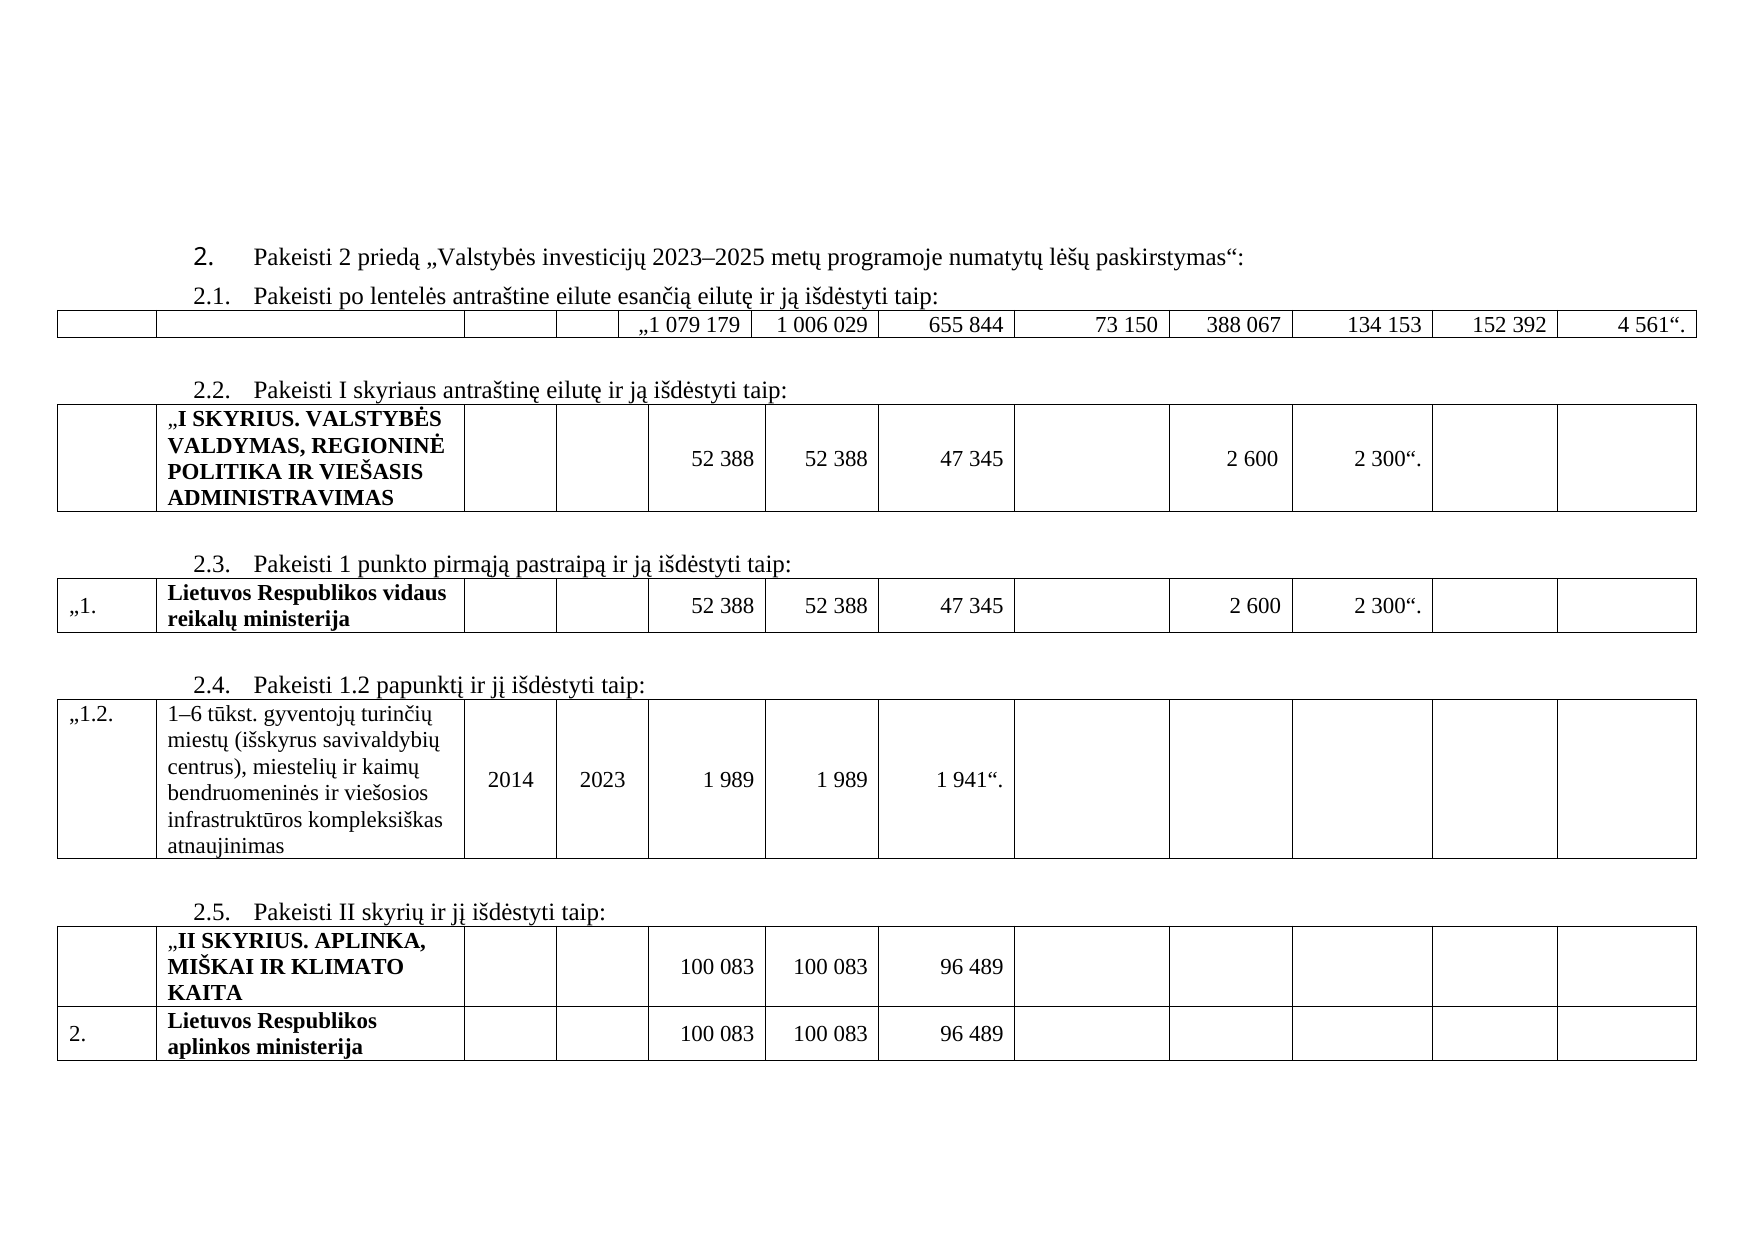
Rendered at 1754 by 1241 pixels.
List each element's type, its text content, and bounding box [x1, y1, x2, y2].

table_header [1015, 405, 1169, 511]
table_header 655 844 [879, 311, 1014, 337]
table_cell 2. [58, 1007, 156, 1059]
table_cell [1293, 1007, 1432, 1059]
table_header [1433, 405, 1557, 511]
table_header 1 989 [766, 700, 878, 858]
table_header [465, 579, 556, 632]
table_header [58, 405, 156, 511]
table_cell 96 489 [879, 1007, 1014, 1059]
table_header [1558, 405, 1696, 511]
table_header [1558, 927, 1696, 1006]
table_cell [1558, 1007, 1696, 1059]
table_header 2 300“. [1293, 405, 1432, 511]
table_header [1558, 700, 1696, 858]
table_header 1 941“. [879, 700, 1014, 858]
table_header 2 300“. [1293, 579, 1432, 632]
table_header 2014 [465, 700, 556, 858]
table_header 73 150 [1015, 311, 1169, 337]
table_header [1433, 927, 1557, 1006]
table_header [58, 927, 156, 1006]
table_header [58, 311, 156, 337]
table_header [1015, 927, 1169, 1006]
table_header „1 079 179 [619, 311, 751, 337]
table_cell [1170, 1007, 1292, 1059]
table_header 4 561“. [1558, 311, 1696, 337]
table_header 52 388 [649, 579, 765, 632]
table_header 52 388 [766, 579, 878, 632]
text 2.4. Pakeisti 1.2 papunktį ir jį išdėstyti taip: [118, 662, 1636, 699]
table_header „II SKYRIUS. APLINKA, MIŠKAI IR KLIMATO KAITA [157, 927, 464, 1006]
table_header 134 153 [1293, 311, 1432, 337]
table_header [1293, 927, 1432, 1006]
text 2. Pakeisti 2 priedą „Valstybės investicijų 2023–2025 metų programoje numatytų lėšų paskirstymas“: [118, 235, 1636, 272]
table_header 52 388 [766, 405, 878, 511]
table_header [557, 405, 648, 511]
table_header [1558, 579, 1696, 632]
table_header 152 392 [1433, 311, 1557, 337]
table_header [157, 311, 464, 337]
table_header „1.2. [58, 700, 156, 858]
table_header [1433, 700, 1557, 858]
table_header 96 489 [879, 927, 1014, 1006]
text 2.3. Pakeisti 1 punkto pirmąją pastraipą ir ją išdėstyti taip: [118, 541, 1636, 578]
table_header [1015, 700, 1169, 858]
table_header Lietuvos Respublikos vidaus reikalų ministerija [157, 579, 464, 632]
table_header 388 067 [1170, 311, 1292, 337]
table_cell [465, 1007, 556, 1059]
table_header 1 006 029 [752, 311, 878, 337]
table_header 47 345 [879, 579, 1014, 632]
table_header [1170, 927, 1292, 1006]
table_header [465, 311, 556, 337]
table_header „1. [58, 579, 156, 632]
table_cell Lietuvos Respublikos aplinkos ministerija [157, 1007, 464, 1059]
table_cell 100 083 [766, 1007, 878, 1059]
table_header [557, 311, 618, 337]
table_header 2 600 [1170, 405, 1292, 511]
table_header [465, 405, 556, 511]
text 2.5. Pakeisti II skyrių ir jį išdėstyti taip: [118, 888, 1636, 926]
table_header [465, 927, 556, 1006]
table_cell [1433, 1007, 1557, 1059]
table_header [1433, 579, 1557, 632]
table_header 2023 [557, 700, 648, 858]
table_header „I SKYRIUS. VALSTYBĖS VALDYMAS, REGIONINĖ POLITIKA IR VIEŠASIS ADMINISTRAVIMAS [157, 405, 464, 511]
table_header 100 083 [766, 927, 878, 1006]
table_header [1015, 579, 1169, 632]
table_cell 100 083 [649, 1007, 765, 1059]
table_header 47 345 [879, 405, 1014, 511]
table_header [557, 579, 648, 632]
table_header 100 083 [649, 927, 765, 1006]
text 2.2. Pakeisti I skyriaus antraštinę eilutę ir ją išdėstyti taip: [118, 367, 1636, 404]
table_header 52 388 [649, 405, 765, 511]
table_header [557, 927, 648, 1006]
table_header 2 600 [1170, 579, 1292, 632]
table_cell [1015, 1007, 1169, 1059]
text 2.1. Pakeisti po lentelės antraštine eilute esančią eilutę ir ją išdėstyti taip: [118, 272, 1636, 310]
table_header [1293, 700, 1432, 858]
table_cell [557, 1007, 648, 1059]
table_header [1170, 700, 1292, 858]
table_header 1–6 tūkst. gyventojų turinčių miestų (išskyrus savivaldybių centrus), miestelių ir kaimų bendruomeninės ir viešosios infrastruktūros kompleksiškas atnaujinimas [157, 700, 464, 858]
table_header 1 989 [649, 700, 765, 858]
